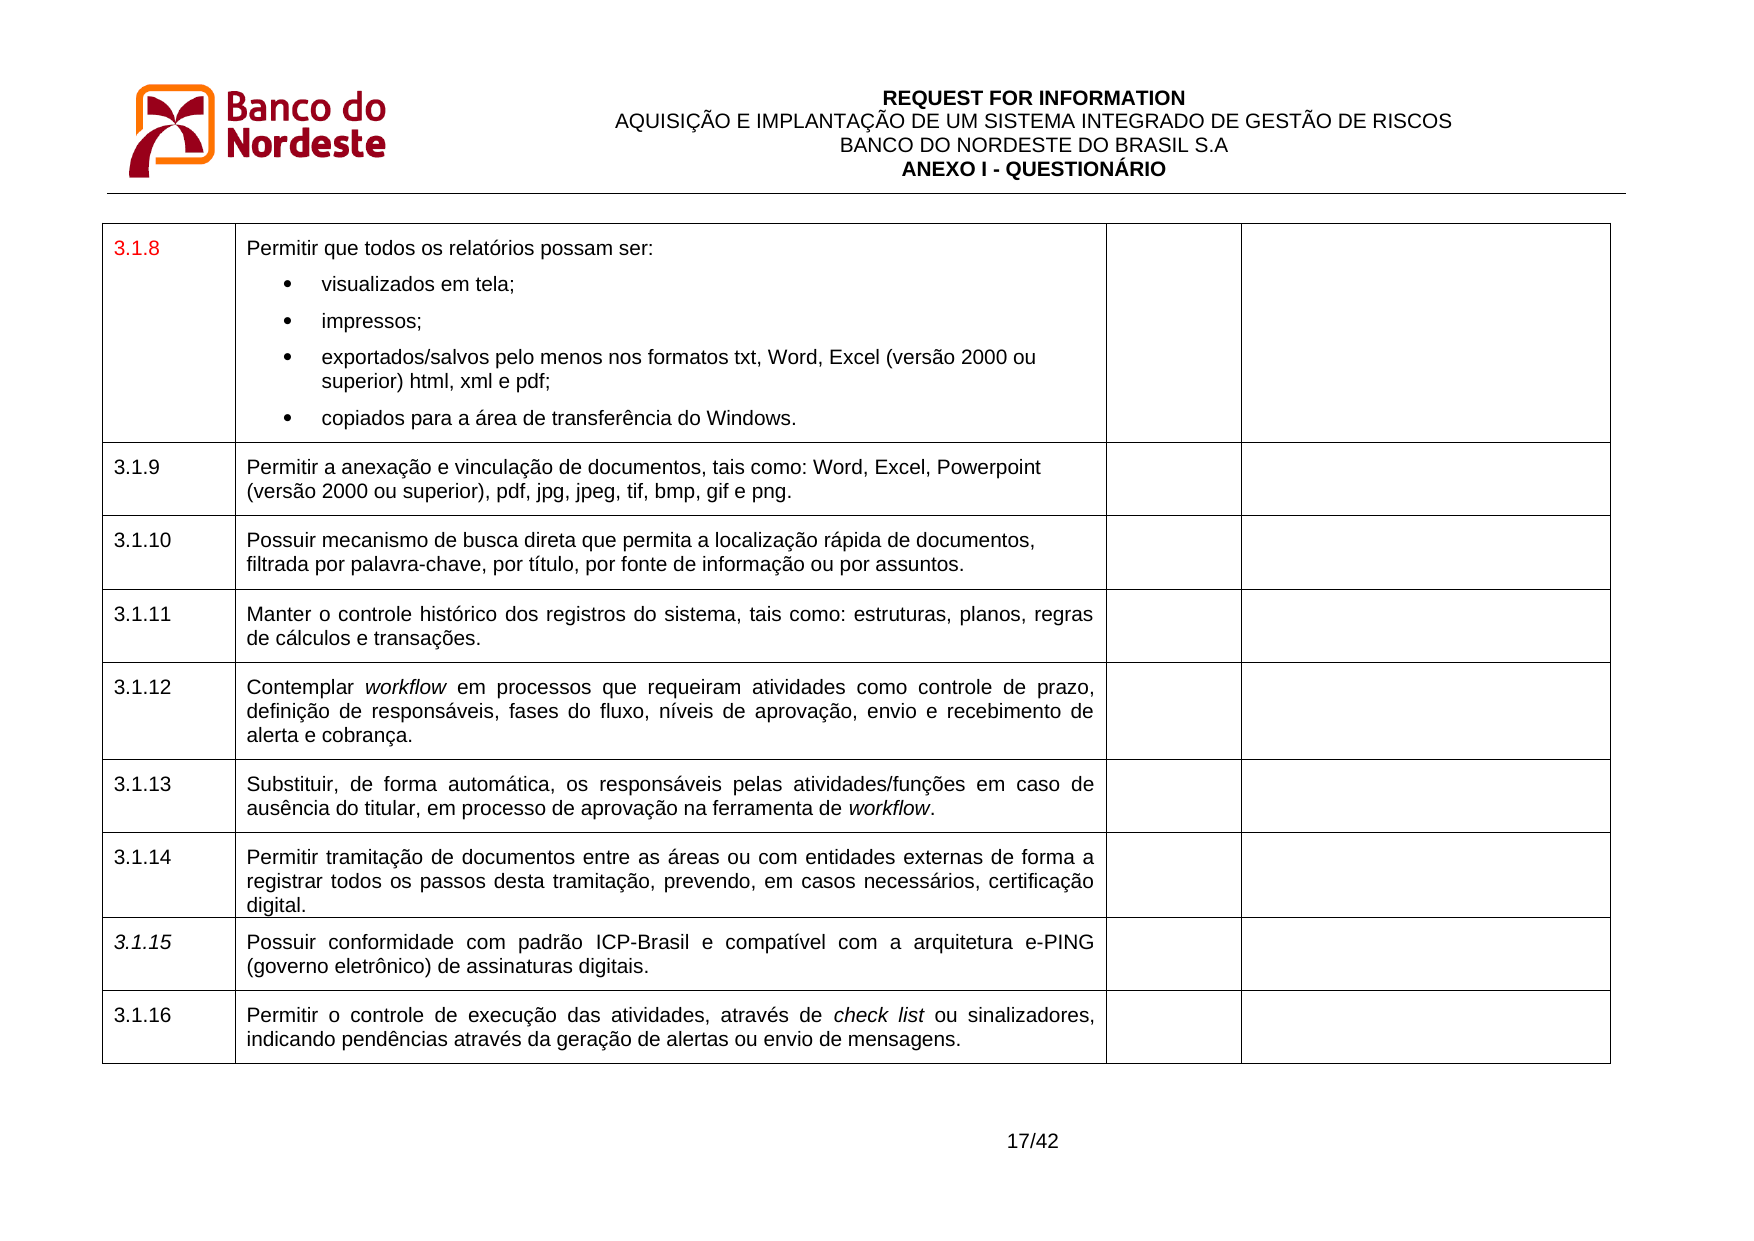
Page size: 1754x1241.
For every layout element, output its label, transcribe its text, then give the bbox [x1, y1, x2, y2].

table_cell Contemplar workflow em processos que requeiram atividades como controle de prazo, definição de responsáveis, fases do fluxo, níveis de aprovação, envio e recebimento de alerta e cobrança. [236, 663, 1106, 759]
table_cell Possuir mecanismo de busca direta que permita a localização rápida de documentos, filtrada por palavra-chave, por título, por fonte de informação ou por assuntos. [236, 516, 1106, 588]
table_cell [1107, 663, 1241, 759]
table_cell [1242, 516, 1610, 588]
table_cell [1107, 833, 1241, 917]
table_cell [1107, 760, 1241, 832]
table_cell Permitir o controle de execução das atividades, através de check list ou sinalizadores, indicando pendências através da geração de alertas ou envio de mensagens. [236, 991, 1106, 1063]
table_cell [1242, 443, 1610, 515]
table_cell [1242, 760, 1610, 832]
table_cell [103, 224, 235, 442]
table_cell [103, 590, 235, 662]
table_cell [103, 991, 235, 1063]
table_cell [1242, 918, 1610, 990]
table_cell [1107, 918, 1241, 990]
table_cell [1242, 663, 1610, 759]
table_cell [103, 443, 235, 515]
table_cell [1107, 224, 1241, 442]
table_cell [103, 833, 235, 917]
table_cell [1107, 991, 1241, 1063]
table_cell Substituir, de forma automática, os responsáveis pelas atividades/funções em caso de ausência do titular, em processo de aprovação na ferramenta de workflow. [236, 760, 1106, 832]
table_cell [103, 516, 235, 588]
table_cell [103, 918, 235, 990]
table_cell [1242, 991, 1610, 1063]
table_cell Manter o controle histórico dos registros do sistema, tais como: estruturas, planos, regras de cálculos e transações. [236, 590, 1106, 662]
table_cell Permitir que todos os relatórios possam ser: visualizados em tela; impressos; exportados/salvos pelo menos nos formatos txt, Word, Excel (versão 2000 ou superior) html, xml e pdf; copiados para a área de transferência do Windows. [236, 224, 1106, 442]
table_cell [1107, 516, 1241, 588]
table_cell [1107, 443, 1241, 515]
table_cell Possuir conformidade com padrão ICP-Brasil e compatível com a arquitetura e-PING (governo eletrônico) de assinaturas digitais. [236, 918, 1106, 990]
table_cell [1107, 590, 1241, 662]
table_cell Permitir tramitação de documentos entre as áreas ou com entidades externas de forma a registrar todos os passos desta tramitação, prevendo, em casos necessários, certificação digital. [236, 833, 1106, 917]
table_cell Permitir a anexação e vinculação de documentos, tais como: Word, Excel, Powerpoint (versão 2000 ou superior), pdf, jpg, jpeg, tif, bmp, gif e png. [236, 443, 1106, 515]
table_cell [1242, 224, 1610, 442]
table_cell [103, 663, 235, 759]
table_cell [103, 760, 235, 832]
table_cell [1242, 833, 1610, 917]
table_cell [1242, 590, 1610, 662]
